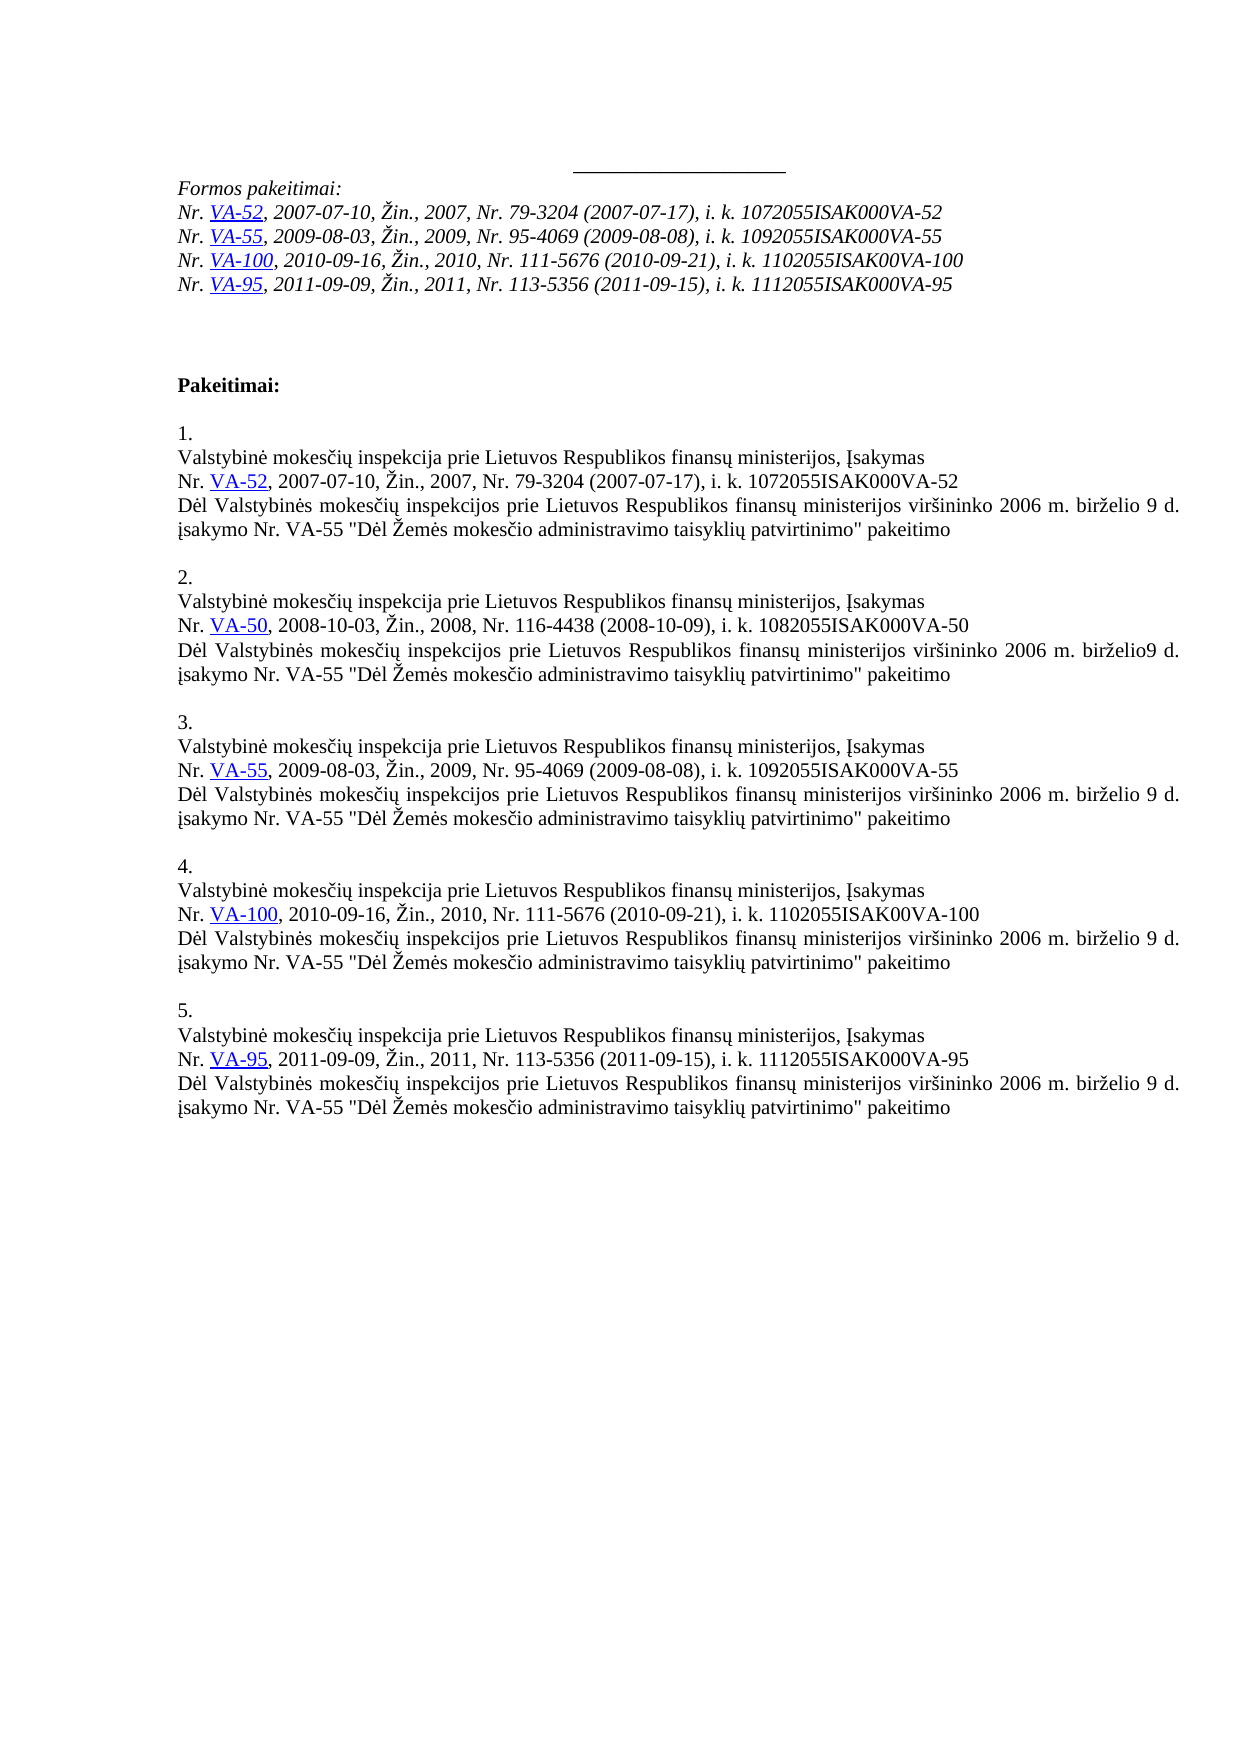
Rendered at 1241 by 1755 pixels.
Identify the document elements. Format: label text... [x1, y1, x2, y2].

text Dėl Valstybinės mokesčių inspekcijos prie Lietuvos Respublikos finansų ministerijos viršininko 2006 m. birželio 9 d. įsakymo Nr. VA-55 "Dėl Žemės mokesčio administravimo taisyklių patvirtinimo" pakeitimo [177, 1071, 1181, 1119]
text Formos pakeitimai: [177, 176, 1181, 200]
text Nr. VA-52, 2007-07-10, Žin., 2007, Nr. 79-3204 (2007-07-17), i. k. 1072055ISAK000VA-52 [177, 200, 1181, 224]
text Valstybinė mokesčių inspekcija prie Lietuvos Respublikos finansų ministerijos, Įsakymas [177, 734, 1181, 758]
text Nr. VA-50, 2008-10-03, Žin., 2008, Nr. 116-4438 (2008-10-09), i. k. 1082055ISAK000VA-50 [177, 613, 1181, 637]
text 5. [177, 998, 1181, 1022]
text 4. [177, 854, 1181, 878]
text Pakeitimai: [177, 373, 1181, 397]
text Nr. VA-100, 2010-09-16, Žin., 2010, Nr. 111-5676 (2010-09-21), i. k. 1102055ISAK00VA-100 [177, 248, 1181, 272]
text Nr. VA-95, 2011-09-09, Žin., 2011, Nr. 113-5356 (2011-09-15), i. k. 1112055ISAK000VA-95 [177, 1047, 1181, 1071]
text Nr. VA-100, 2010-09-16, Žin., 2010, Nr. 111-5676 (2010-09-21), i. k. 1102055ISAK00VA-100 [177, 902, 1181, 926]
text Nr. VA-95, 2011-09-09, Žin., 2011, Nr. 113-5356 (2011-09-15), i. k. 1112055ISAK000VA-95 [177, 272, 1181, 296]
text Nr. VA-55, 2009-08-03, Žin., 2009, Nr. 95-4069 (2009-08-08), i. k. 1092055ISAK000VA-55 [177, 224, 1181, 248]
text Dėl Valstybinės mokesčių inspekcijos prie Lietuvos Respublikos finansų ministerijos viršininko 2006 m. birželio 9 d. įsakymo Nr. VA-55 "Dėl Žemės mokesčio administravimo taisyklių patvirtinimo" pakeitimo [177, 493, 1181, 541]
text 3. [177, 710, 1181, 734]
text Valstybinė mokesčių inspekcija prie Lietuvos Respublikos finansų ministerijos, Įsakymas [177, 445, 1181, 469]
text Nr. VA-52, 2007-07-10, Žin., 2007, Nr. 79-3204 (2007-07-17), i. k. 1072055ISAK000VA-52 [177, 469, 1181, 493]
text Dėl Valstybinės mokesčių inspekcijos prie Lietuvos Respublikos finansų ministerijos viršininko 2006 m. birželio 9 d. įsakymo Nr. VA-55 "Dėl Žemės mokesčio administravimo taisyklių patvirtinimo" pakeitimo [177, 926, 1181, 974]
text Valstybinė mokesčių inspekcija prie Lietuvos Respublikos finansų ministerijos, Įsakymas [177, 1022, 1181, 1047]
text Nr. VA-55, 2009-08-03, Žin., 2009, Nr. 95-4069 (2009-08-08), i. k. 1092055ISAK000VA-55 [177, 758, 1181, 782]
text Dėl Valstybinės mokesčių inspekcijos prie Lietuvos Respublikos finansų ministerijos viršininko 2006 m. birželio9 d. įsakymo Nr. VA-55 "Dėl Žemės mokesčio administravimo taisyklių patvirtinimo" pakeitimo [177, 637, 1181, 686]
text _________________ [177, 147, 1181, 176]
text 1. [177, 421, 1181, 445]
text Valstybinė mokesčių inspekcija prie Lietuvos Respublikos finansų ministerijos, Įsakymas [177, 589, 1181, 613]
text 2. [177, 565, 1181, 589]
text Valstybinė mokesčių inspekcija prie Lietuvos Respublikos finansų ministerijos, Įsakymas [177, 878, 1181, 902]
text Dėl Valstybinės mokesčių inspekcijos prie Lietuvos Respublikos finansų ministerijos viršininko 2006 m. birželio 9 d. įsakymo Nr. VA-55 "Dėl Žemės mokesčio administravimo taisyklių patvirtinimo" pakeitimo [177, 782, 1181, 830]
